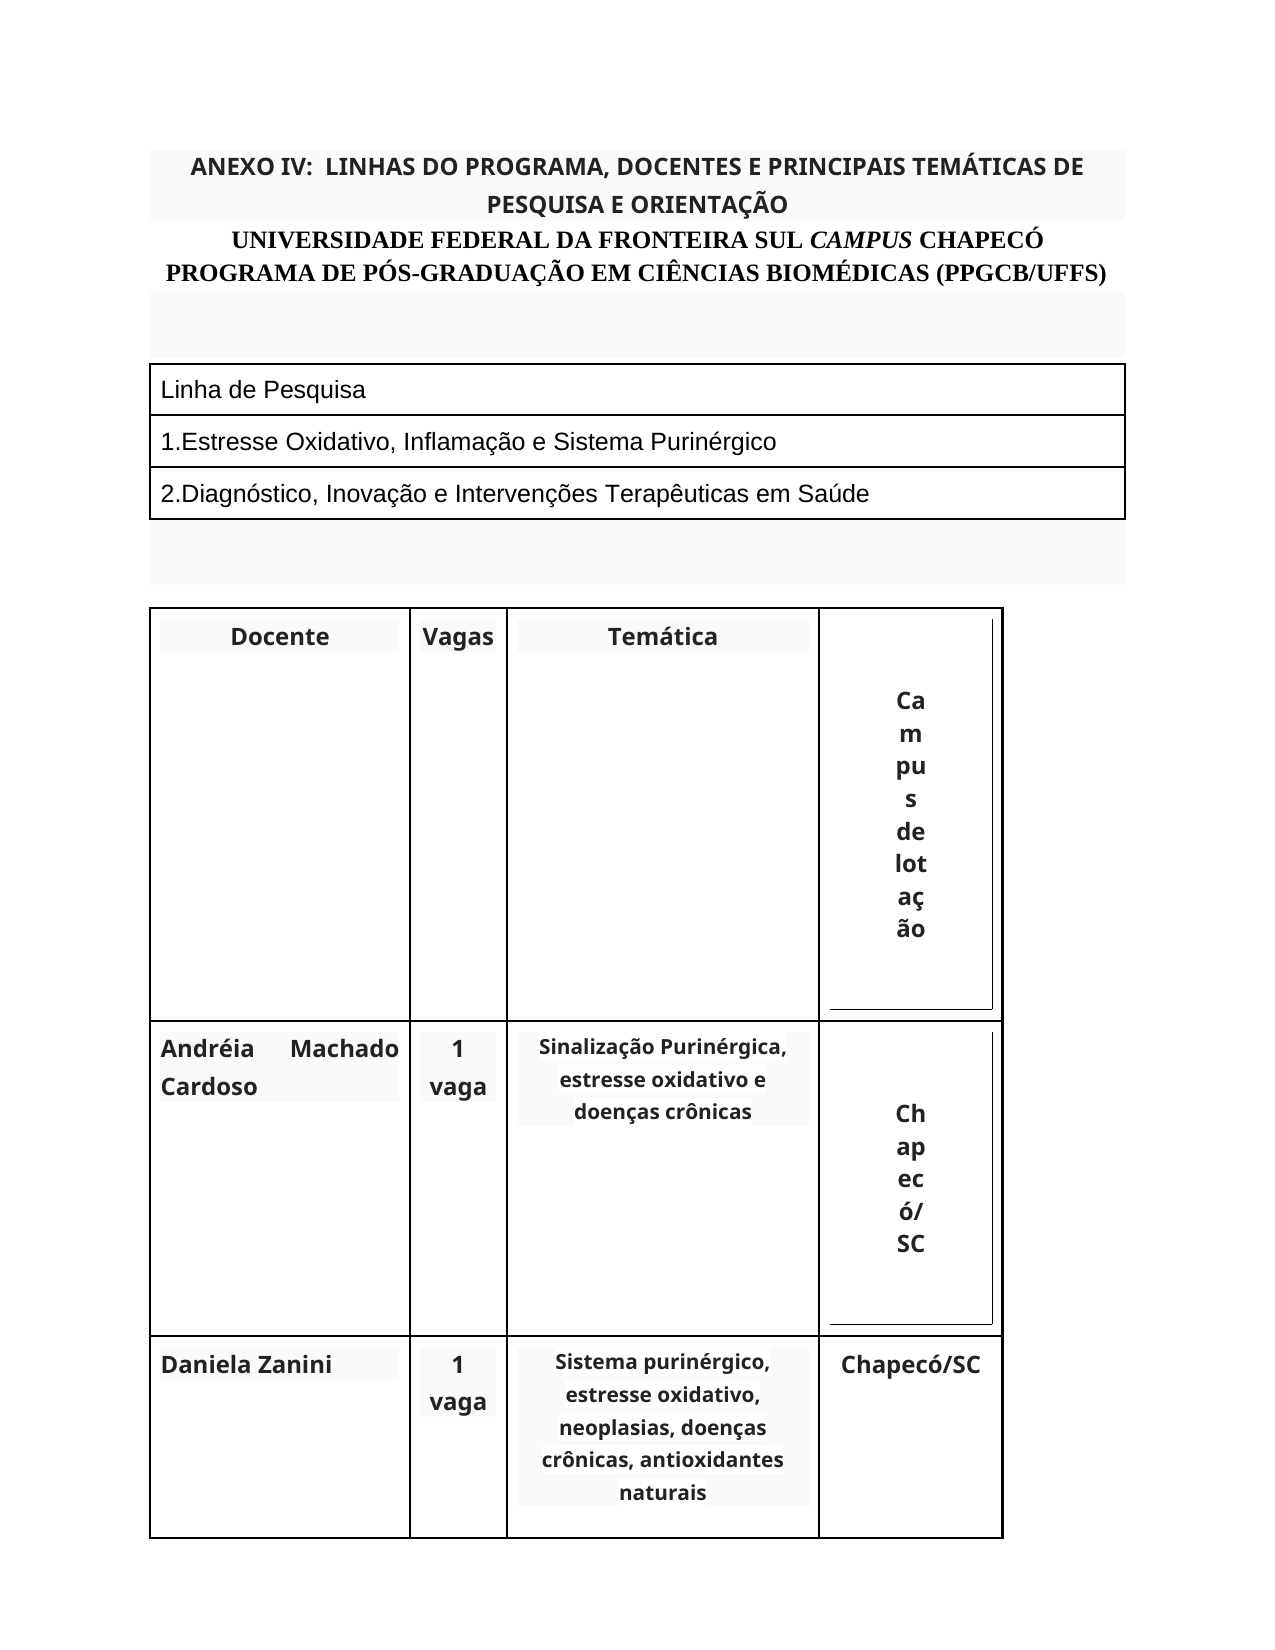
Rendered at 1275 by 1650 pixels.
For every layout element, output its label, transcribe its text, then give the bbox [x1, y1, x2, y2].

text UNIVERSIDADE FEDERAL DA FRONTEIRA SUL CAMPUS CHAPECÓ [150, 225, 1125, 253]
table_cell 1 vaga [411, 1337, 506, 1537]
table_header Linha de Pesquisa [151, 365, 1124, 414]
table_cell 2.Diagnóstico, Inovação e Intervenções Terapêuticas em Saúde [151, 468, 1124, 518]
table_cell Sistema purinérgico, estresse oxidativo, neoplasias, doenças crônicas, antioxidantes naturais [508, 1337, 818, 1537]
table_header Docente [151, 609, 409, 1020]
table_header Vagas [411, 609, 506, 1020]
text ANEXO IV: LINHAS DO PROGRAMA, DOCENTES E PRINCIPAIS TEMÁTICAS DE PESQUISA E ORIENTAÇÃO [150, 150, 1125, 220]
table_cell Daniela Zanini [151, 1337, 409, 1537]
table_cell Chapecó/SC [820, 1337, 1001, 1537]
table_cell Andréia Machado Cardoso [151, 1022, 409, 1335]
table_cell 1.Estresse Oxidativo, Inflamação e Sistema Purinérgico [151, 416, 1124, 466]
table_header Campus de lotação [820, 609, 1001, 1020]
table_header Temática [508, 609, 818, 1020]
table_cell Sinalização Purinérgica, estresse oxidativo e doenças crônicas [508, 1022, 818, 1335]
table_cell 1 vaga [411, 1022, 506, 1335]
table_cell Chapecó/SC [820, 1022, 1001, 1335]
text PROGRAMA DE PÓS-GRADUAÇÃO EM CIÊNCIAS BIOMÉDICAS (PPGCB/UFFS) [156, 258, 1117, 287]
